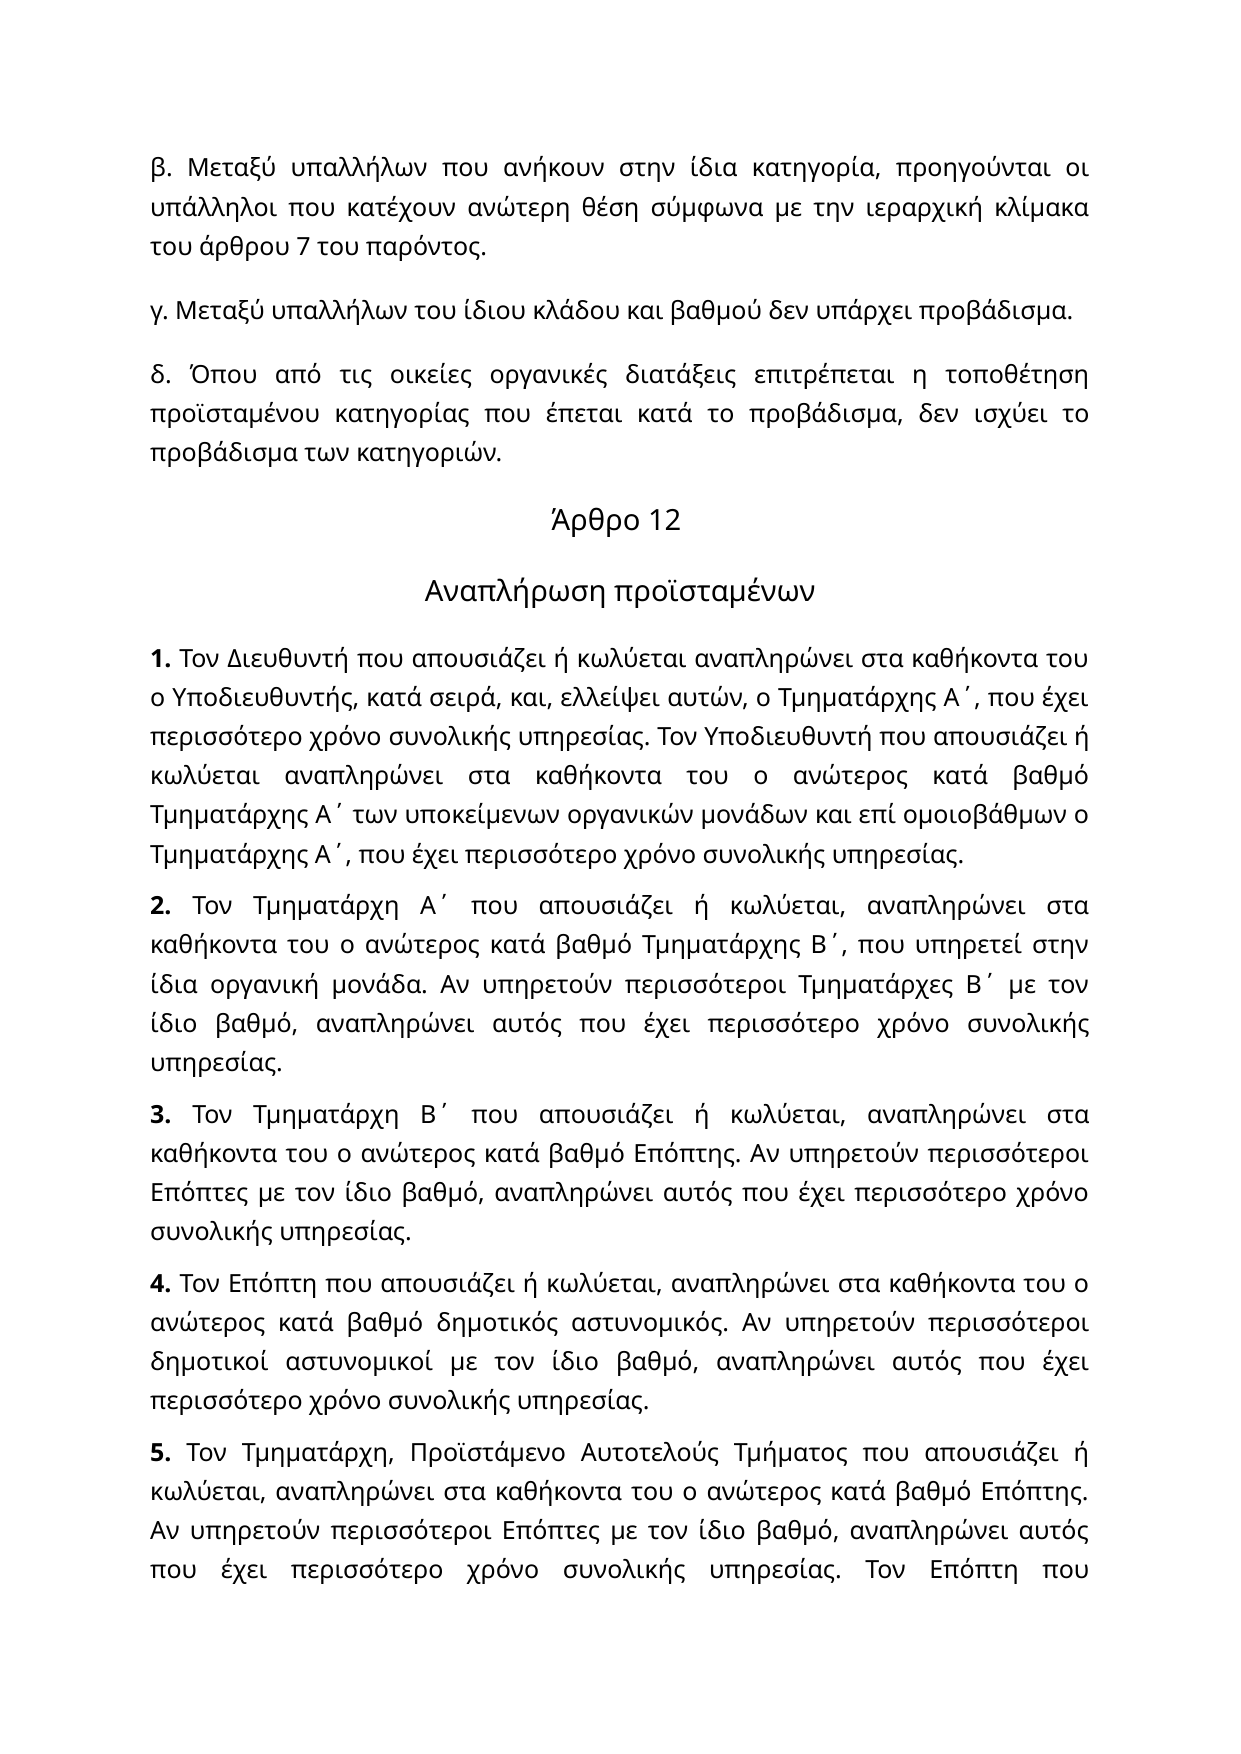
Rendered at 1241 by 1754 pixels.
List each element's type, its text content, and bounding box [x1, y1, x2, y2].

text β. Μεταξύ υπαλλήλων που ανήκουν στην ίδια κατηγορία, προηγούνται οι υπάλληλοι που κατέχουν ανώτερη θέση σύμφωνα με την ιεραρχική κλίμακα του άρθρου 7 του παρόντος. [150, 150, 1090, 262]
text 3. Τον Τμηματάρχη Β΄ που απουσιάζει ή κωλύεται, αναπληρώνει στα καθήκοντα του ο ανώτερος κατά βαθμό Επόπτης. Αν υπηρετούν περισσότεροι Επόπτες με τον ίδιο βαθμό, αναπληρώνει αυτός που έχει περισσότερο χρόνο συνολικής υπηρεσίας. [150, 1096, 1090, 1248]
text γ. Μεταξύ υπαλλήλων του ίδιου κλάδου και βαθμού δεν υπάρχει προβάδισμα. [150, 292, 1090, 327]
text δ. Όπου από τις οικείες οργανικές διατάξεις επιτρέπεται η τοποθέτηση προϊσταμένου κατηγορίας που έπεται κατά το προβάδισμα, δεν ισχύει το προβάδισμα των κατηγοριών. [150, 357, 1090, 469]
text 4. Τον Επόπτη που απουσιάζει ή κωλύεται, αναπληρώνει στα καθήκοντα του ο ανώτερος κατά βαθμό δημοτικός αστυνομικός. Αν υπηρετούν περισσότεροι δημοτικοί αστυνομικοί με τον ίδιο βαθμό, αναπληρώνει αυτός που έχει περισσότερο χρόνο συνολικής υπηρεσίας. [150, 1265, 1090, 1417]
text 2. Τον Τμηματάρχη Α΄ που απουσιάζει ή κωλύεται, αναπληρώνει στα καθήκοντα του ο ανώτερος κατά βαθμό Τμηματάρχης Β΄, που υπηρετεί στην ίδια οργανική μονάδα. Αν υπηρετούν περισσότεροι Τμηματάρχες Β΄ με τον ίδιο βαθμό, αναπληρώνει αυτός που έχει περισσότερο χρόνο συνολικής υπηρεσίας. [150, 888, 1090, 1079]
text 1. Τον Διευθυντή που απουσιάζει ή κωλύεται αναπληρώνει στα καθήκοντα του ο Υποδιευθυντής, κατά σειρά, και, ελλείψει αυτών, ο Τμηματάρχης Α΄, που έχει περισσότερο χρόνο συνολικής υπηρεσίας. Τον Υποδιευθυντή που απουσιάζει ή κωλύεται αναπληρώνει στα καθήκοντα του ο ανώτερος κατά βαθμό Τμηματάρχης Α΄ των υποκείμενων οργανικών μονάδων και επί ομοιοβάθμων ο Τμηματάρχης Α΄, που έχει περισσότερο χρόνο συνολικής υπηρεσίας. [150, 640, 1090, 870]
subtitle Άρθρο 12 [150, 499, 1090, 539]
subtitle Αναπλήρωση προϊσταμένων [150, 570, 1090, 609]
text 5. Τον Τμηματάρχη, Προϊστάμενο Αυτοτελούς Τμήματος που απουσιάζει ή κωλύεται, αναπληρώνει στα καθήκοντα του ο ανώτερος κατά βαθμό Επόπτης. Αν υπηρετούν περισσότεροι Επόπτες με τον ίδιο βαθμό, αναπληρώνει αυτός που έχει περισσότερο χρόνο συνολικής υπηρεσίας. Τον Επόπτη που [150, 1434, 1090, 1586]
